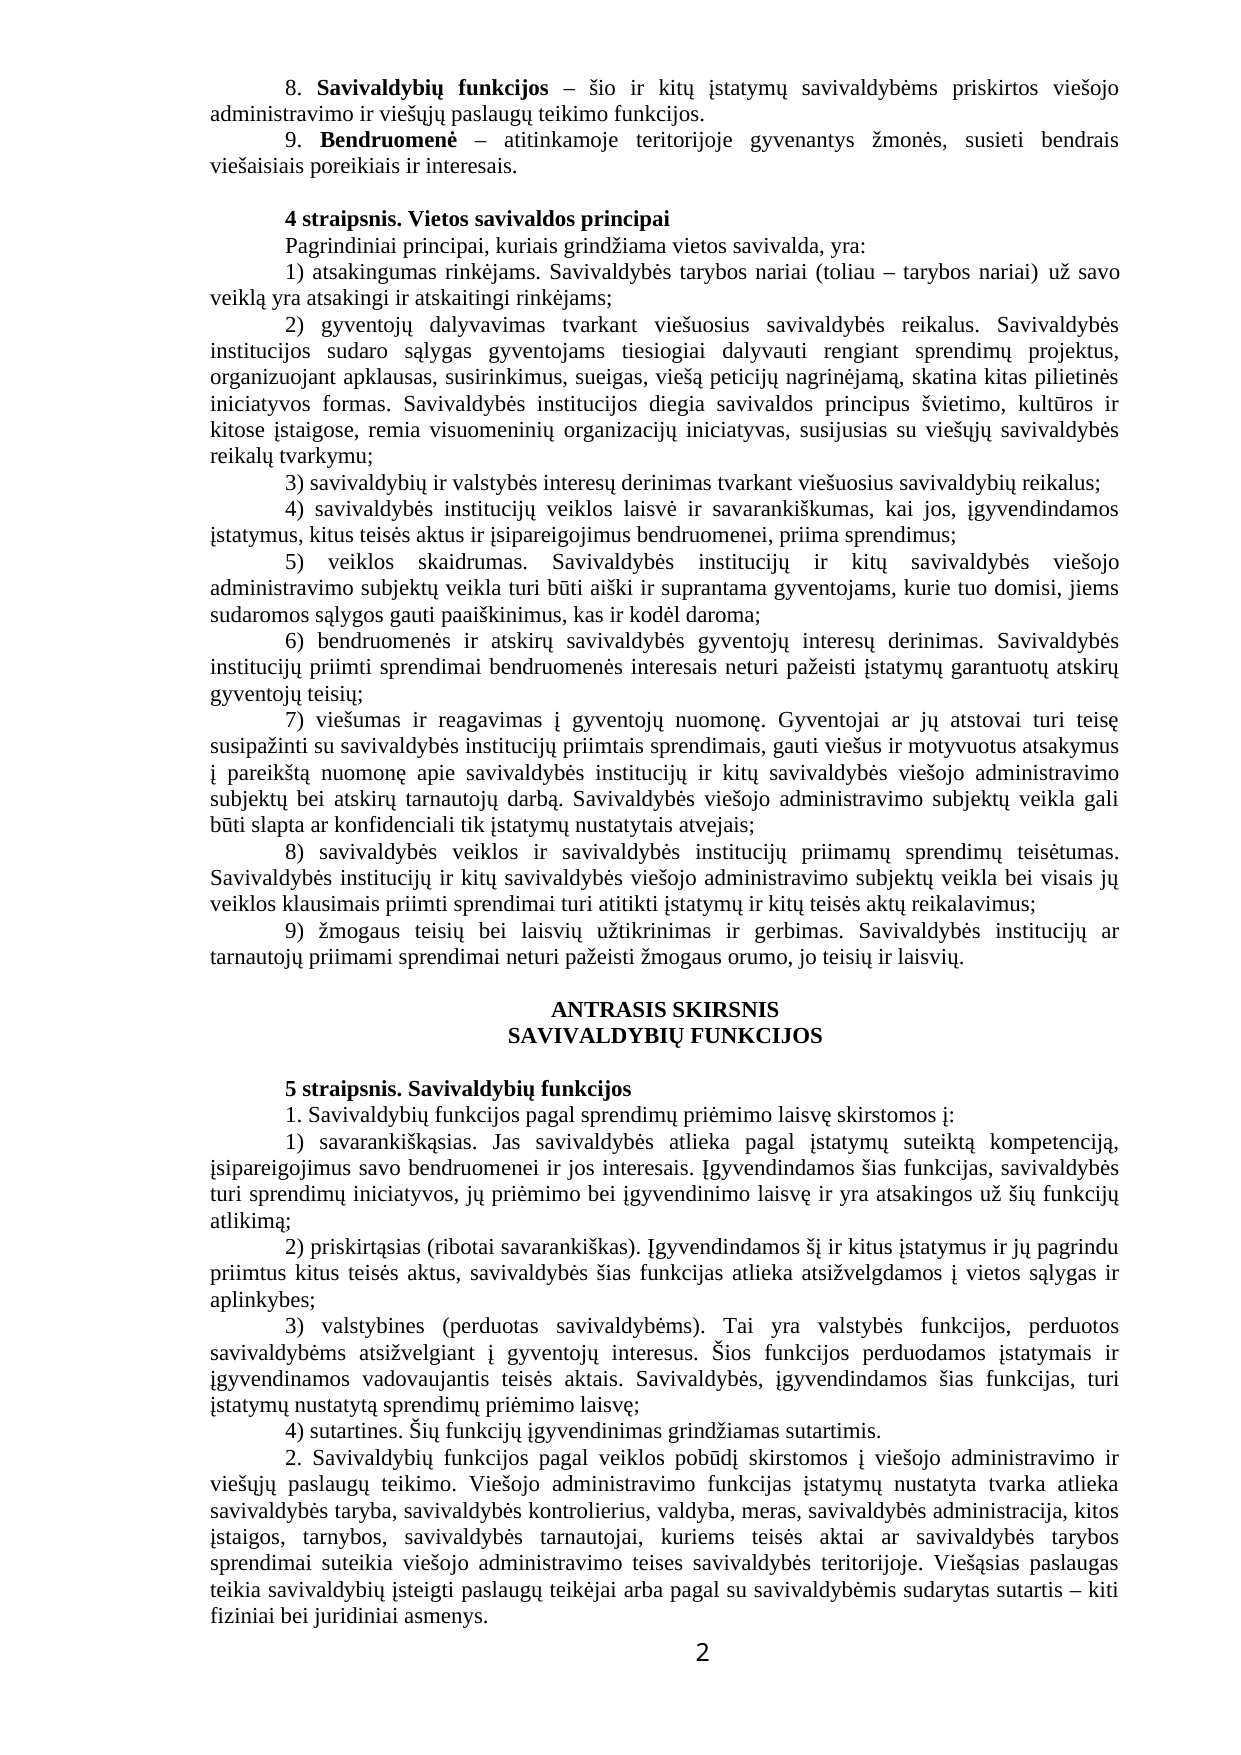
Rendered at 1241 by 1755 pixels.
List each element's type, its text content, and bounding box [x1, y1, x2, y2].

text 1) savarankiškąsias. Jas savivaldybės atlieka pagal įstatymų suteiktą kompetenciją, įsipareigojimus savo bendruomenei ir jos interesais. Įgyvendindamos šias funkcijas, savivaldybės turi sprendimų iniciatyvos, jų priėmimo bei įgyvendinimo laisvę ir yra atsakingos už šių funkcijų atlikimą; [210, 1128, 1120, 1233]
subtitle SAVIVALDYBIŲ FUNKCIJOS [210, 1022, 1120, 1049]
text 6) bendruomenės ir atskirų savivaldybės gyventojų interesų derinimas. Savivaldybės institucijų priimti sprendimai bendruomenės interesais neturi pažeisti įstatymų garantuotų atskirų gyventojų teisių; [210, 627, 1120, 706]
text 2) gyventojų dalyvavimas tvarkant viešuosius savivaldybės reikalus. Savivaldybės institucijos sudaro sąlygas gyventojams tiesiogiai dalyvauti rengiant sprendimų projektus, organizuojant apklausas, susirinkimus, sueigas, viešą peticijų nagrinėjamą, skatina kitas pilietinės iniciatyvos formas. Savivaldybės institucijos diegia savivaldos principus švietimo, kultūros ir kitose įstaigose, remia visuomeninių organizacijų iniciatyvas, susijusias su viešųjų savivaldybės reikalų tvarkymu; [210, 311, 1120, 469]
text Pagrindiniai principai, kuriais grindžiama vietos savivalda, yra: [210, 232, 1120, 258]
text 9) žmogaus teisių bei laisvių užtikrinimas ir gerbimas. Savivaldybės institucijų ar tarnautojų priimami sprendimai neturi pažeisti žmogaus orumo, jo teisių ir laisvių. [210, 917, 1120, 969]
text 5) veiklos skaidrumas. Savivaldybės institucijų ir kitų savivaldybės viešojo administravimo subjektų veikla turi būti aiški ir suprantama gyventojams, kurie tuo domisi, jiems sudaromos sąlygos gauti paaiškinimus, kas ir kodėl daroma; [210, 548, 1120, 627]
text 9. Bendruomenė – atitinkamoje teritorijoje gyvenantys žmonės, susieti bendrais viešaisiais poreikiais ir interesais. [210, 126, 1120, 179]
text 8) savivaldybės veiklos ir savivaldybės institucijų priimamų sprendimų teisėtumas. Savivaldybės institucijų ir kitų savivaldybės viešojo administravimo subjektų veikla bei visais jų veiklos klausimais priimti sprendimai turi atitikti įstatymų ir kitų teisės aktų reikalavimus; [210, 838, 1120, 917]
text 7) viešumas ir reagavimas į gyventojų nuomonę. Gyventojai ar jų atstovai turi teisę susipažinti su savivaldybės institucijų priimtais sprendimais, gauti viešus ir motyvuotus atsakymus į pareikštą nuomonę apie savivaldybės institucijų ir kitų savivaldybės viešojo administravimo subjektų bei atskirų tarnautojų darbą. Savivaldybės viešojo administravimo subjektų veikla gali būti slapta ar konfidenciali tik įstatymų nustatytais atvejais; [210, 706, 1120, 838]
text ANTRASIS SKIRSNIS [210, 996, 1120, 1022]
text 4 straipsnis. Vietos savivaldos principai [210, 205, 1120, 232]
text 1) atsakingumas rinkėjams. Savivaldybės tarybos nariai (toliau – tarybos nariai) už savo veiklą yra atsakingi ir atskaitingi rinkėjams; [210, 258, 1120, 311]
text 5 straipsnis. Savivaldybių funkcijos [210, 1075, 1120, 1101]
text 3) valstybines (perduotas savivaldybėms). Tai yra valstybės funkcijos, perduotos savivaldybėms atsižvelgiant į gyventojų interesus. Šios funkcijos perduodamos įstatymais ir įgyvendinamos vadovaujantis teisės aktais. Savivaldybės, įgyvendindamos šias funkcijas, turi įstatymų nustatytą sprendimų priėmimo laisvę; [210, 1312, 1120, 1418]
text 2. Savivaldybių funkcijos pagal veiklos pobūdį skirstomos į viešojo administravimo ir viešųjų paslaugų teikimo. Viešojo administravimo funkcijas įstatymų nustatyta tvarka atlieka savivaldybės taryba, savivaldybės kontrolierius, valdyba, meras, savivaldybės administracija, kitos įstaigos, tarnybos, savivaldybės tarnautojai, kuriems teisės aktai ar savivaldybės tarybos sprendimai suteikia viešojo administravimo teises savivaldybės teritorijoje. Viešąsias paslaugas teikia savivaldybių įsteigti paslaugų teikėjai arba pagal su savivaldybėmis sudarytas sutartis – kiti fiziniai bei juridiniai asmenys. [210, 1444, 1120, 1628]
text 4) sutartines. Šių funkcijų įgyvendinimas grindžiamas sutartimis. [210, 1418, 1120, 1444]
text 8. Savivaldybių funkcijos – šio ir kitų įstatymų savivaldybėms priskirtos viešojo administravimo ir viešųjų paslaugų teikimo funkcijos. [210, 73, 1120, 126]
text 1. Savivaldybių funkcijos pagal sprendimų priėmimo laisvę skirstomos į: [210, 1101, 1120, 1128]
text 2) priskirtąsias (ribotai savarankiškas). Įgyvendindamos šį ir kitus įstatymus ir jų pagrindu priimtus kitus teisės aktus, savivaldybės šias funkcijas atlieka atsižvelgdamos į vietos sąlygas ir aplinkybes; [210, 1233, 1120, 1312]
text 4) savivaldybės institucijų veiklos laisvė ir savarankiškumas, kai jos, įgyvendindamos įstatymus, kitus teisės aktus ir įsipareigojimus bendruomenei, priima sprendimus; [210, 495, 1120, 548]
text 3) savivaldybių ir valstybės interesų derinimas tvarkant viešuosius savivaldybių reikalus; [210, 469, 1120, 495]
